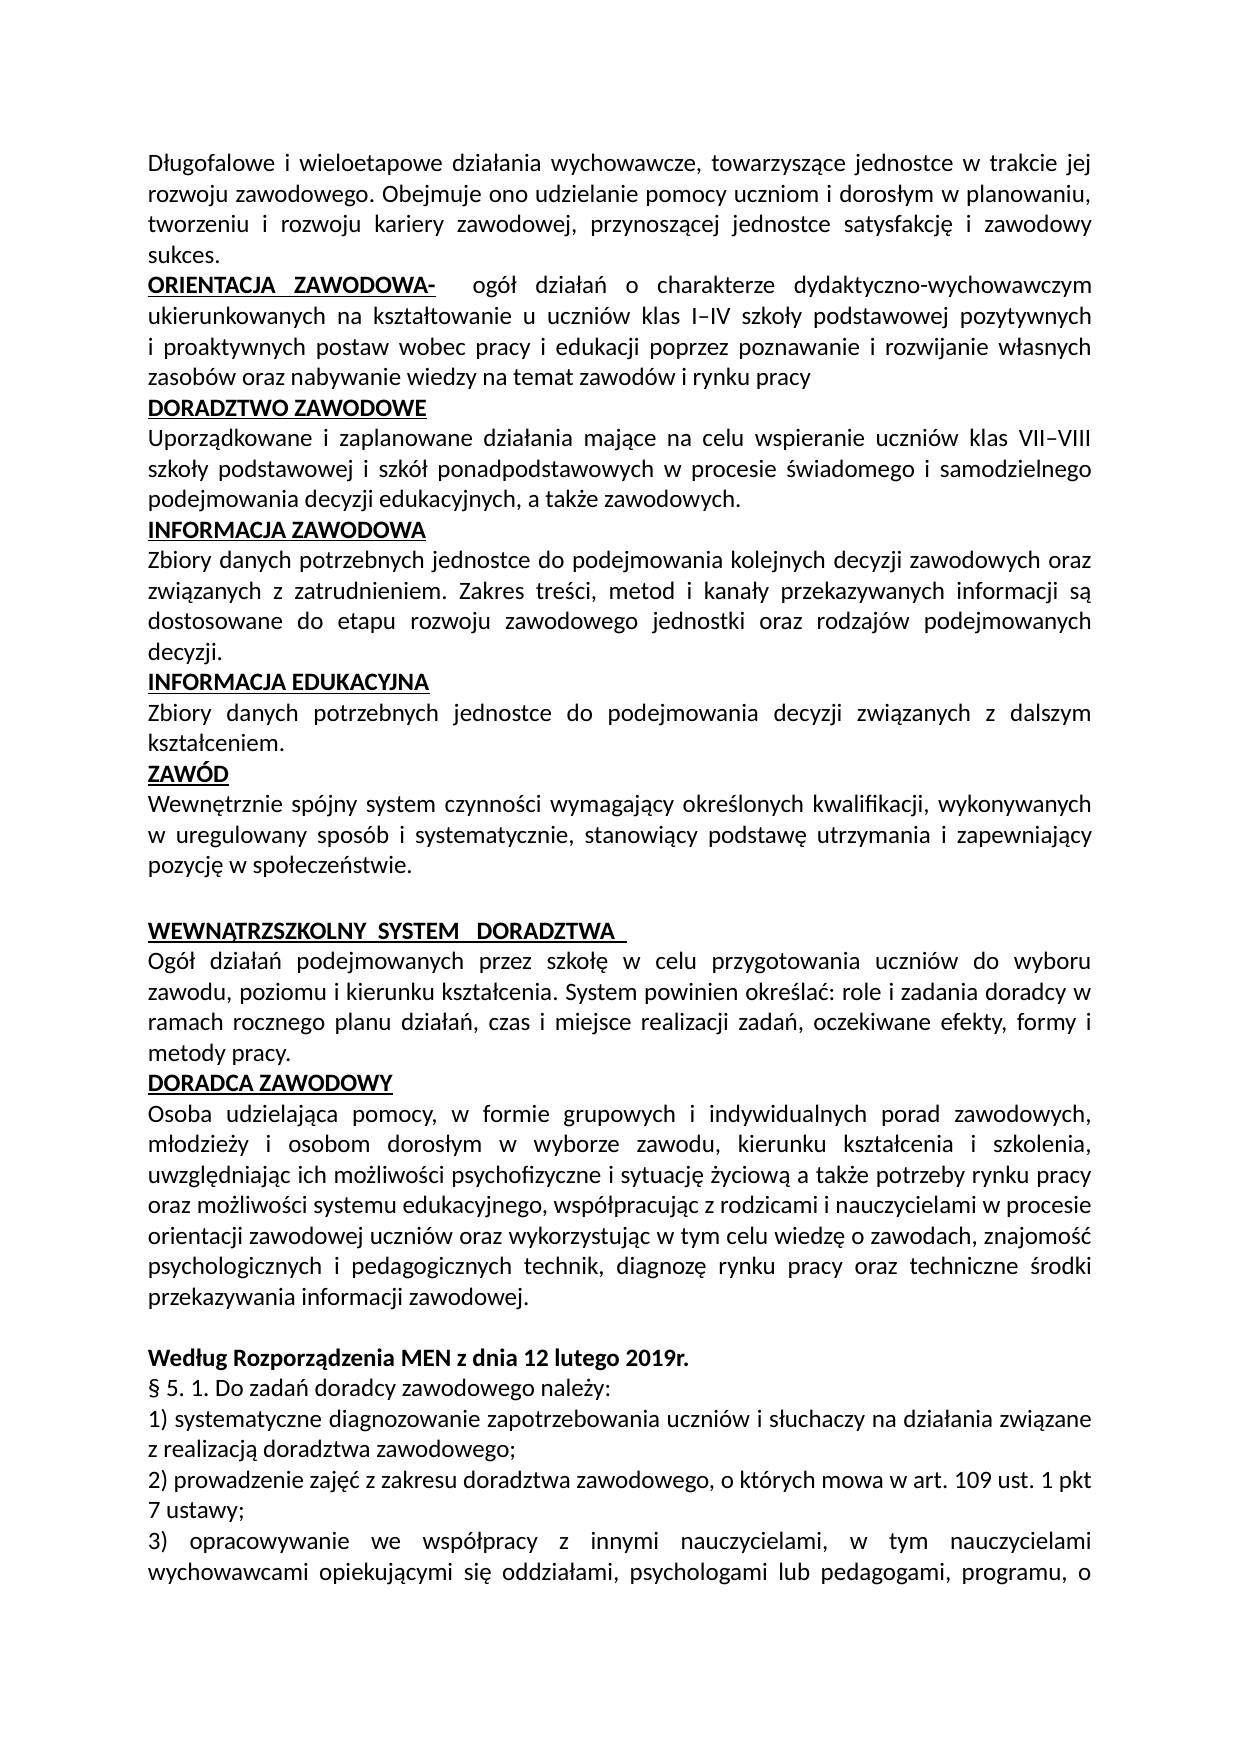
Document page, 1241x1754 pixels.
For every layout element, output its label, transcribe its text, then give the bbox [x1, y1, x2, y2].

text DORADZTWO ZAWODOWE [148, 392, 1093, 422]
text DORADCA ZAWODOWY [148, 1067, 1093, 1098]
text 3) opracowywanie we współpracy z innymi nauczycielami, w tym nauczycielami wychowawcami opiekującymi się oddziałami, psychologami lub pedagogami, programu, o [148, 1525, 1093, 1586]
text INFORMACJA EDUKACYJNA [148, 666, 1093, 697]
text Długofalowe i wieloetapowe działania wychowawcze, towarzyszące jednostce w trakcie jej rozwoju zawodowego. Obejmuje ono udzielanie pomocy uczniom i dorosłym w planowaniu, tworzeniu i rozwoju kariery zawodowej, przynoszącej jednostce satysfakcję i zawodowy sukces. [148, 148, 1093, 270]
text Według Rozporządzenia MEN z dnia 12 lutego 2019r. [148, 1342, 1093, 1373]
text ORIENTACJA ZAWODOWA- ogół działań o charakterze dydaktyczno-wychowawczym ukierunkowanych na kształtowanie u uczniów klas I–IV szkoły podstawowej pozytywnych i proaktywnych postaw wobec pracy i edukacji poprzez poznawanie i rozwijanie własnych zasobów oraz nabywanie wiedzy na temat zawodów i rynku pracy [148, 270, 1093, 392]
text 1) systematyczne diagnozowanie zapotrzebowania uczniów i słuchaczy na działania związane z realizacją doradztwa zawodowego; [148, 1403, 1093, 1464]
text 2) prowadzenie zajęć z zakresu doradztwa zawodowego, o których mowa w art. 109 ust. 1 pkt 7 ustawy; [148, 1464, 1093, 1525]
text Zbiory danych potrzebnych jednostce do podejmowania decyzji związanych z dalszym kształceniem. [148, 697, 1093, 758]
text ZAWÓD [148, 758, 1093, 788]
text Wewnętrznie spójny system czynności wymagający określonych kwalifikacji, wykonywanych w uregulowany sposób i systematycznie, stanowiący podstawę utrzymania i zapewniający pozycję w społeczeństwie. [148, 788, 1093, 880]
text Zbiory danych potrzebnych jednostce do podejmowania kolejnych decyzji zawodowych oraz związanych z zatrudnieniem. Zakres treści, metod i kanały przekazywanych informacji są dostosowane do etapu rozwoju zawodowego jednostki oraz rodzajów podejmowanych decyzji. [148, 544, 1093, 666]
text Osoba udzielająca pomocy, w formie grupowych i indywidualnych porad zawodowych, młodzieży i osobom dorosłym w wyborze zawodu, kierunku kształcenia i szkolenia, uwzględniając ich możliwości psychofizyczne i sytuację życiową a także potrzeby rynku pracy oraz możliwości systemu edukacyjnego, współpracując z rodzicami i nauczycielami w procesie orientacji zawodowej uczniów oraz wykorzystując w tym celu wiedzę o zawodach, znajomość psychologicznych i pedagogicznych technik, diagnozę rynku pracy oraz techniczne środki przekazywania informacji zawodowej. [148, 1098, 1093, 1312]
subtitle WEWNĄTRZSZKOLNY SYSTEM DORADZTWA [148, 915, 1093, 945]
text Ogół działań podejmowanych przez szkołę w celu przygotowania uczniów do wyboru zawodu, poziomu i kierunku kształcenia. System powinien określać: role i zadania doradcy w ramach rocznego planu działań, czas i miejsce realizacji zadań, oczekiwane efekty, formy i metody pracy. [148, 945, 1093, 1067]
text § 5. 1. Do zadań doradcy zawodowego należy: [148, 1373, 1093, 1403]
text Uporządkowane i zaplanowane działania mające na celu wspieranie uczniów klas VII–VIII szkoły podstawowej i szkół ponadpodstawowych w procesie świadomego i samodzielnego podejmowania decyzji edukacyjnych, a także zawodowych. [148, 422, 1093, 514]
text INFORMACJA ZAWODOWA [148, 514, 1093, 544]
